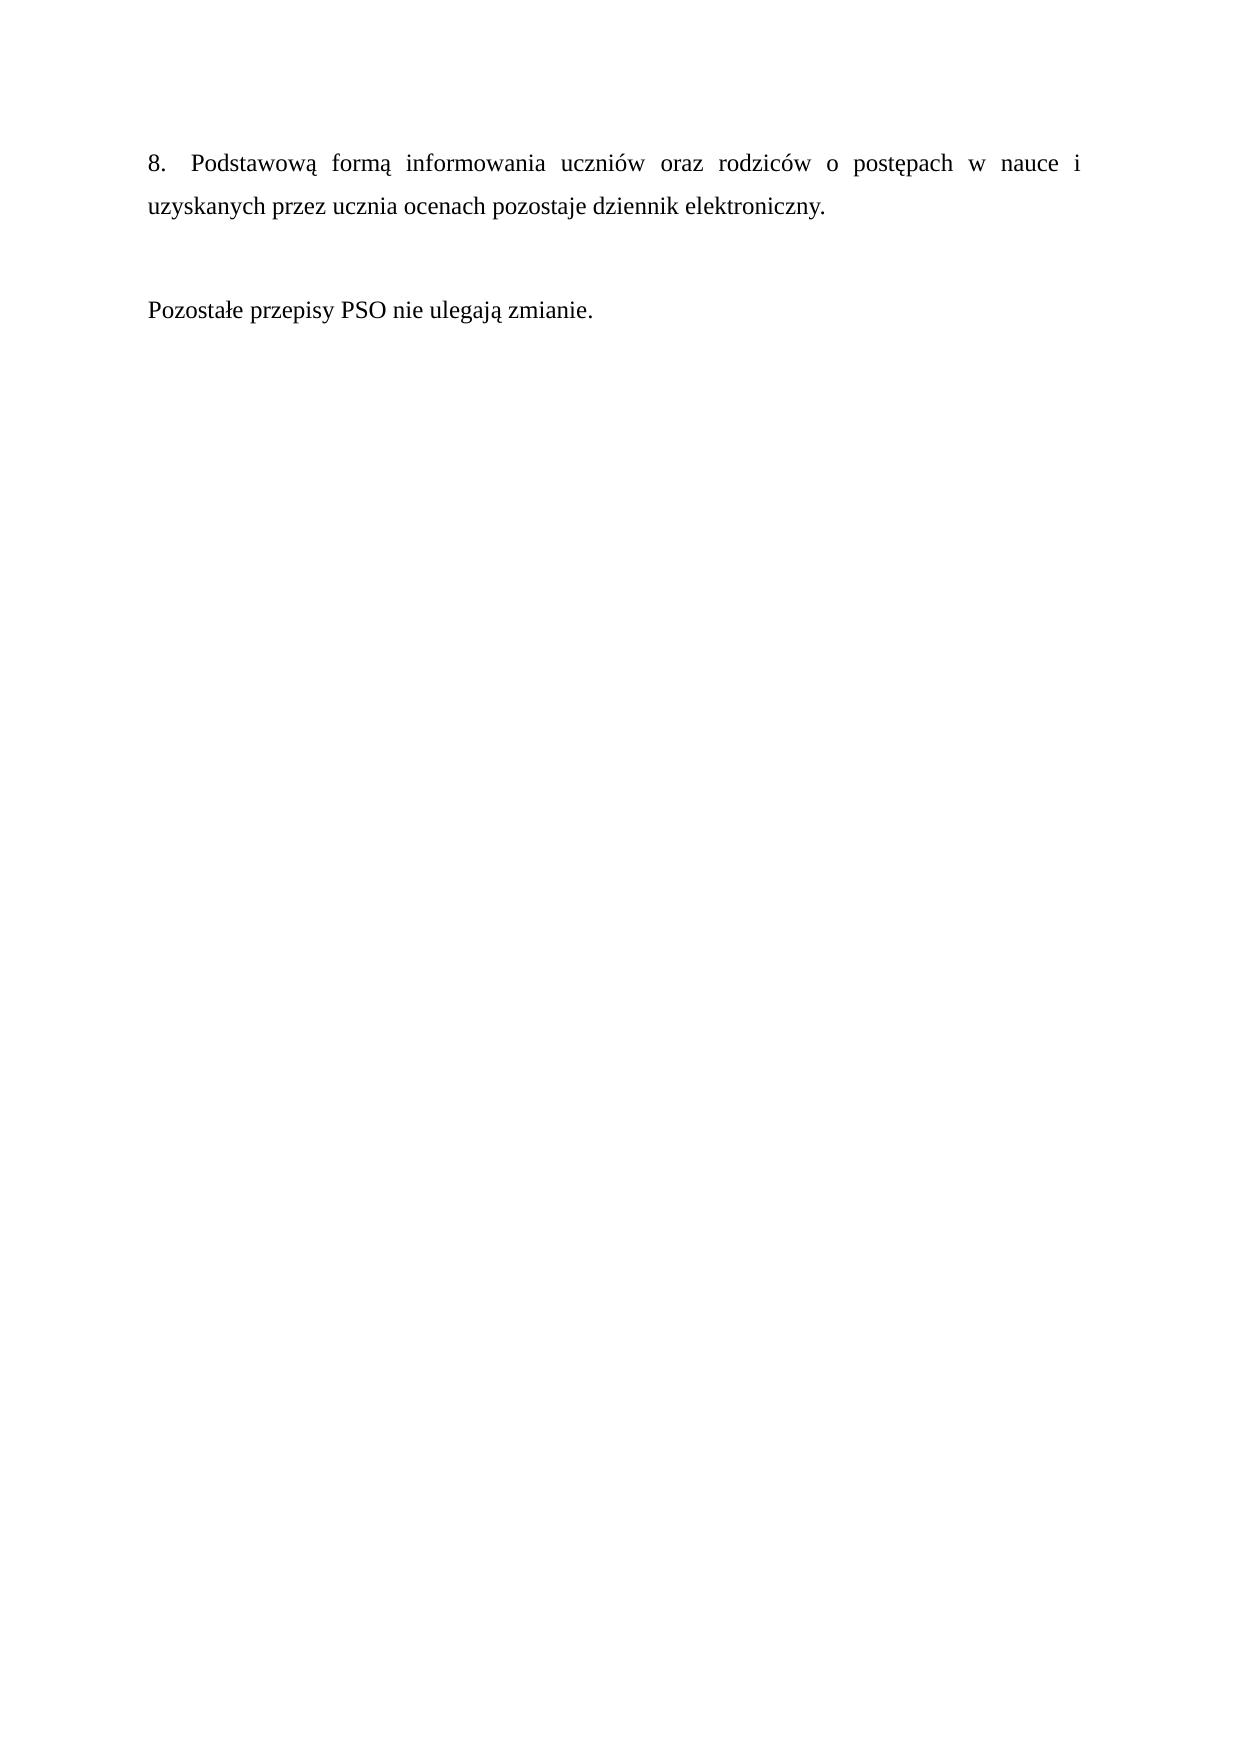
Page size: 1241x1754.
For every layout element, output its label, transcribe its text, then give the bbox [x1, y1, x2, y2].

list 8. Podstawową formą informowania uczniów oraz rodziców o postępach w nauce i uzyskanych przez ucznia ocenach pozostaje dziennik elektroniczny. [148, 148, 1081, 219]
list Pozostałe przepisy PSO nie ulegają zmianie. [148, 296, 1093, 324]
